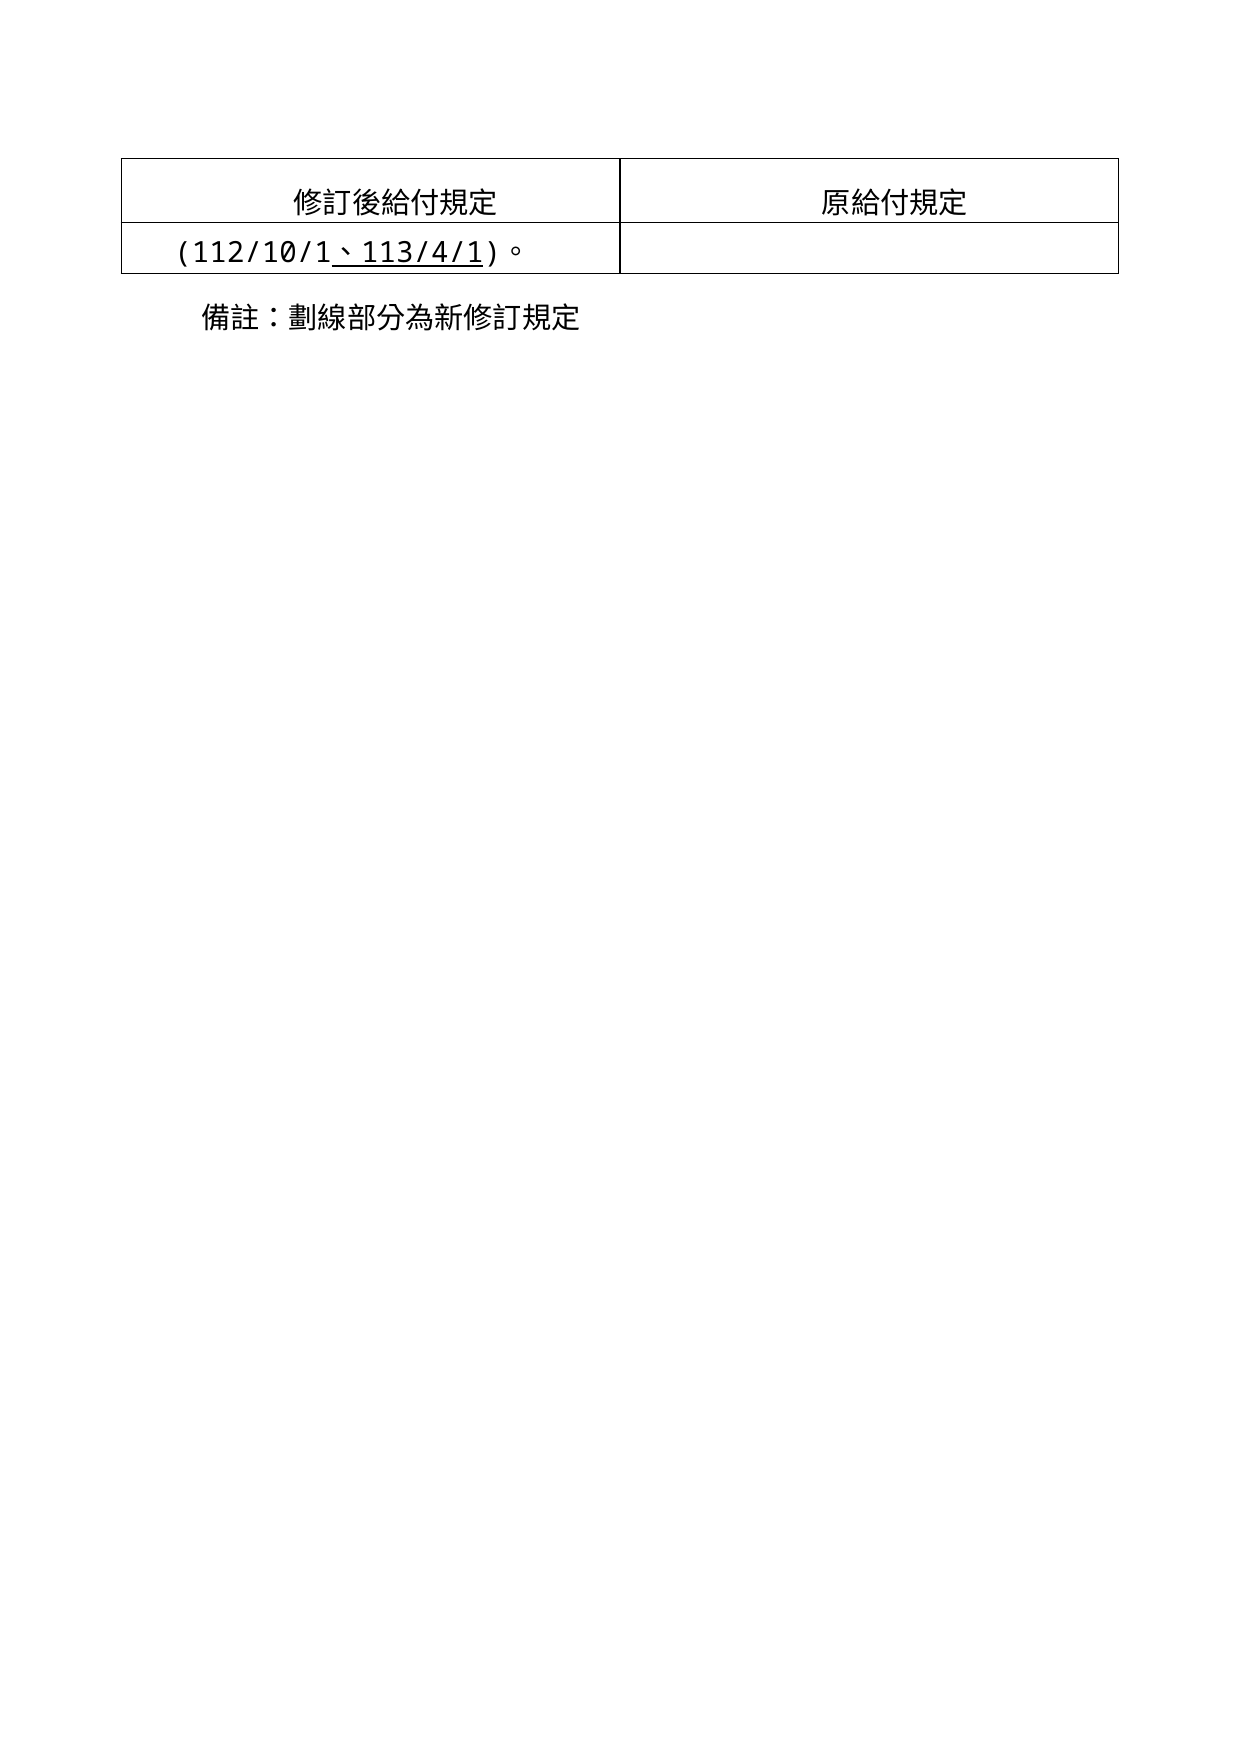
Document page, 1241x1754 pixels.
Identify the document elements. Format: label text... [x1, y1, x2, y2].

table_cell [621, 223, 1118, 273]
table_cell (112/10/1、113/4/1)。 [122, 223, 619, 273]
text 備註：劃線部分為新修訂規定 [201, 274, 1128, 336]
table_header 修訂後給付規定 [122, 159, 619, 222]
table_header 原給付規定 [621, 159, 1118, 222]
